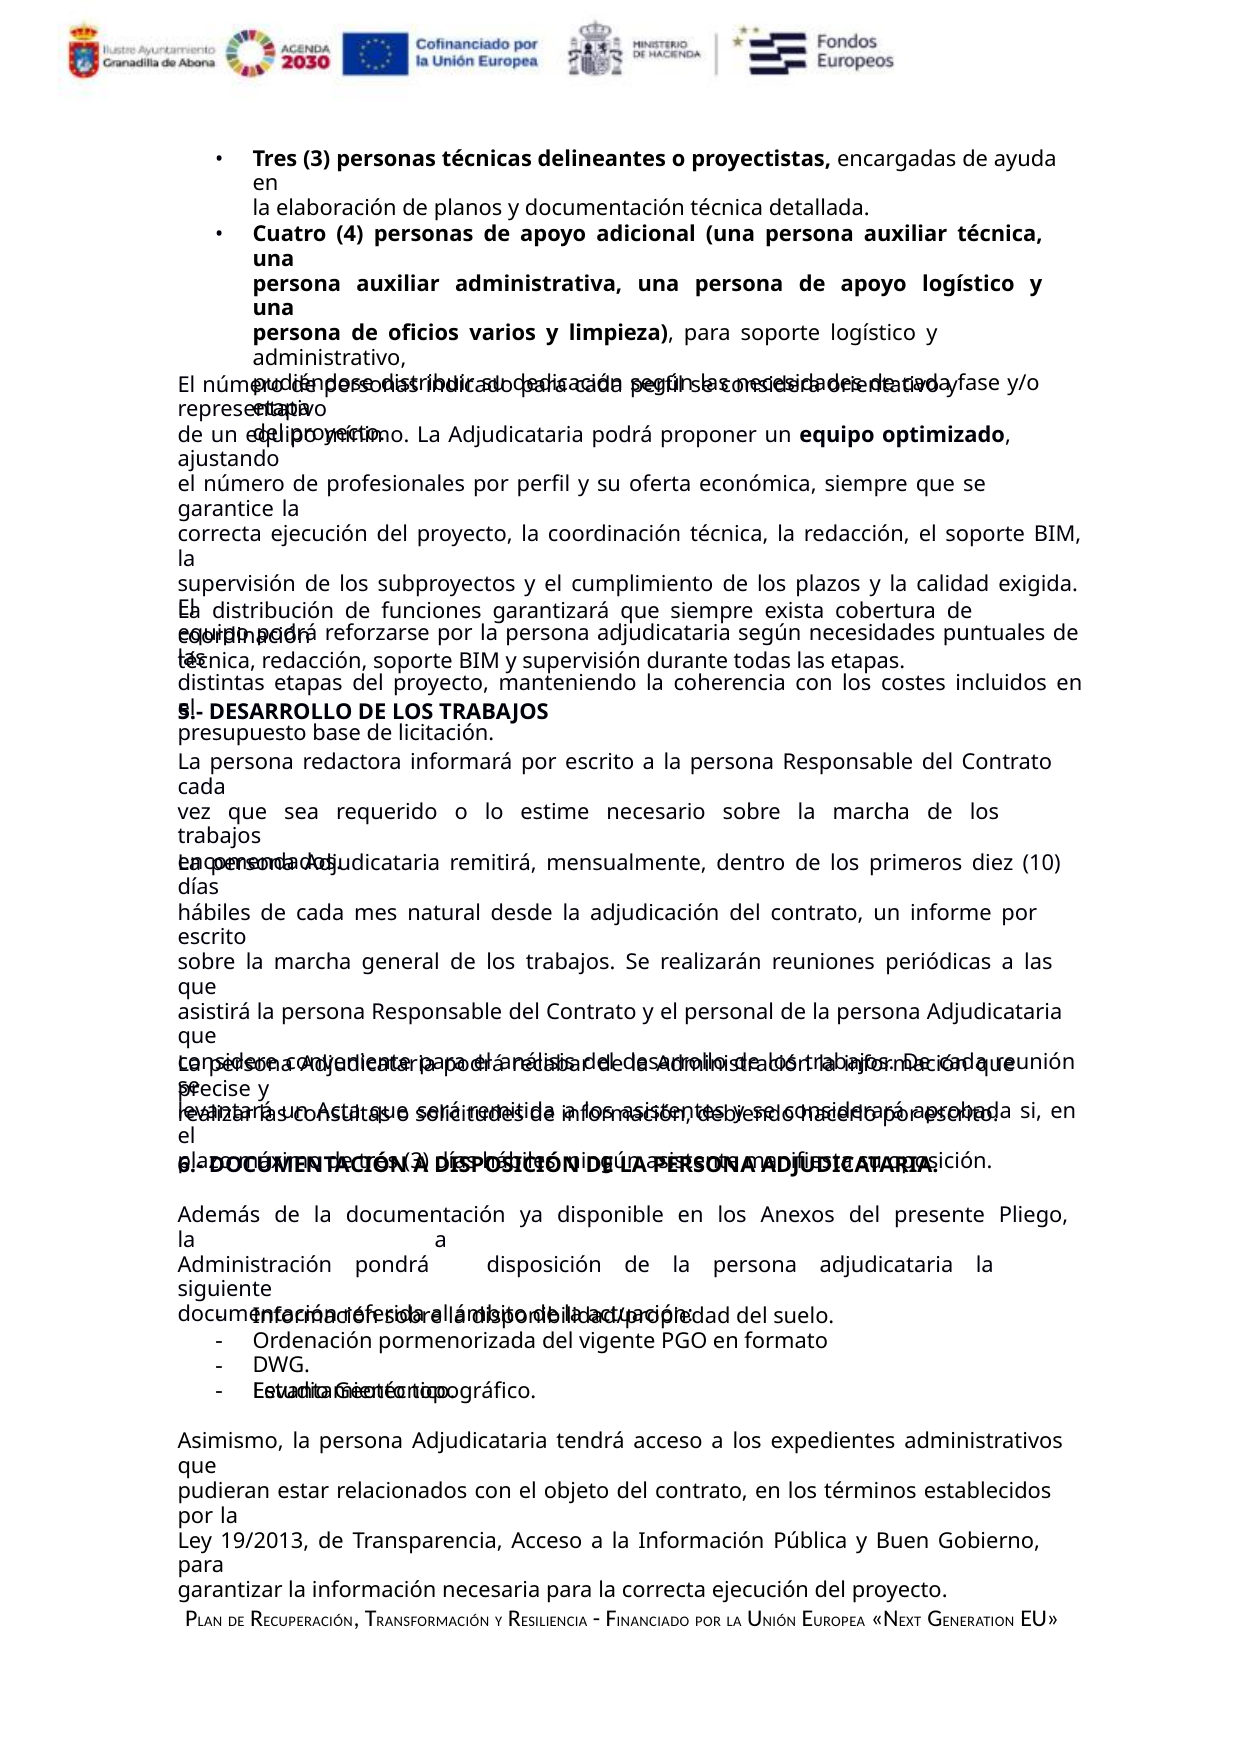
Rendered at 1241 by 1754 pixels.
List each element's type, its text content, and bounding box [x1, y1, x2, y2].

text sobre la marcha general de los trabajos. Se realizarán reuniones periódicas a las que [177, 950, 1088, 999]
text 5.- DESARROLLO DE LOS TRABAJOS [177, 700, 601, 724]
text el número de profesionales por perfil y su oferta económica, siempre que se garantice la [177, 472, 1088, 521]
text pudieran estar relacionados con el objeto del contrato, en los términos establecidos por la [177, 1479, 1088, 1528]
text Cuatro (4) personas de apoyo adicional (una persona auxiliar técnica, una [252, 222, 1088, 271]
text distintas etapas del proyecto, manteniendo la coherencia con los costes incluidos en el [177, 673, 1088, 720]
text vez que sea requerido o lo estime necesario sobre la marcha de los trabajos [177, 800, 1088, 849]
text la elaboración de planos y documentación técnica detallada. [252, 196, 1088, 221]
text La persona Adjudicataria podrá recabar de la Administración la información que precise y [177, 1052, 1088, 1101]
text Ley 19/2013, de Transparencia, Acceso a la Información Pública y Buen Gobierno, para [177, 1529, 1088, 1578]
text supervisión de los subproyectos y el cumplimiento de los plazos y la calidad exigida. El [177, 572, 1088, 599]
text persona de oficios varios y limpieza), para soporte logístico y administrativo, [252, 321, 1088, 370]
text Administración pondrá disposición de la persona adjudicataria la siguiente [177, 1253, 1088, 1302]
text • [215, 222, 247, 247]
text hábiles de cada mes natural desde la adjudicación del contrato, un informe por escrito [177, 900, 1088, 949]
text - [215, 1328, 247, 1353]
text Tres (3) personas técnicas delineantes o proyectistas, encargadas de ayuda en [252, 146, 1088, 195]
text Información sobre la disponibilidad/propiedad del suelo. [252, 1303, 885, 1328]
text Ordenación pormenorizada del vigente PGO en formato DWG. [252, 1329, 885, 1378]
text La distribución de funciones garantizará que siempre exista cobertura de coordinación [177, 599, 1088, 648]
text técnica, redacción, soporte BIM y supervisión durante todas las etapas. [177, 649, 1088, 673]
text documentación referida al ámbito de la actuación: [177, 1302, 1088, 1327]
text levantará un Acta que será remitida a los asistentes y se considerará aprobada si, en el [177, 1126, 1088, 1148]
text La persona Adjudicataria remitirá, mensualmente, dentro de los primeros diez (10) días [177, 851, 1088, 900]
text Levantamiento topográfico. [252, 1379, 541, 1403]
text PLAN DE RECUPERACIÓN, TRANSFORMACIÓN Y RESILIENCIA - FINANCIADO POR LA UNIÓN EUROPEA «NEXT GENERATION EU» [185, 1604, 1083, 1632]
text plazo máximo de tres (3) días hábiles, ningún asistente manifiesta su oposición. [177, 1149, 1088, 1173]
text presupuesto base de licitación. [177, 721, 1088, 745]
text Asimismo, la persona Adjudicataria tendrá acceso a los expedientes administrativos que [177, 1429, 1088, 1478]
text garantizar la información necesaria para la correcta ejecución del proyecto. [177, 1578, 1088, 1603]
text 6.- DOCUMENTACIÓN A DISPOSICIÓN DE LA PERSONA ADJUDICATARIA. [177, 1153, 980, 1177]
text realizar las consultas o solicitudes de información, debiendo hacerlo por escrito. [177, 1102, 1088, 1126]
text asistirá la persona Responsable del Contrato y el personal de la persona Adjudicataria que [177, 1000, 1088, 1049]
text de un equipo mínimo. La Adjudicataria podrá proponer un equipo optimizado, ajustando [177, 422, 1088, 471]
text • [215, 147, 247, 171]
text correcta ejecución del proyecto, la coordinación técnica, la redacción, el soporte BIM, la [177, 522, 1088, 571]
text - [215, 1303, 247, 1328]
text Además de la documentación ya disponible en los Anexos del presente Pliego, la [177, 1203, 1088, 1252]
text persona auxiliar administrativa, una persona de apoyo logístico y una [252, 272, 1088, 321]
text - [215, 1379, 247, 1404]
text Estudio Geotécnico. [252, 1378, 885, 1403]
text a [434, 1228, 471, 1253]
text La persona redactora informará por escrito a la persona Responsable del Contrato cada [177, 750, 1088, 799]
text El número de personas indicado para cada perfil se considera orientativo y representativo [177, 373, 1088, 422]
text - [215, 1353, 247, 1379]
